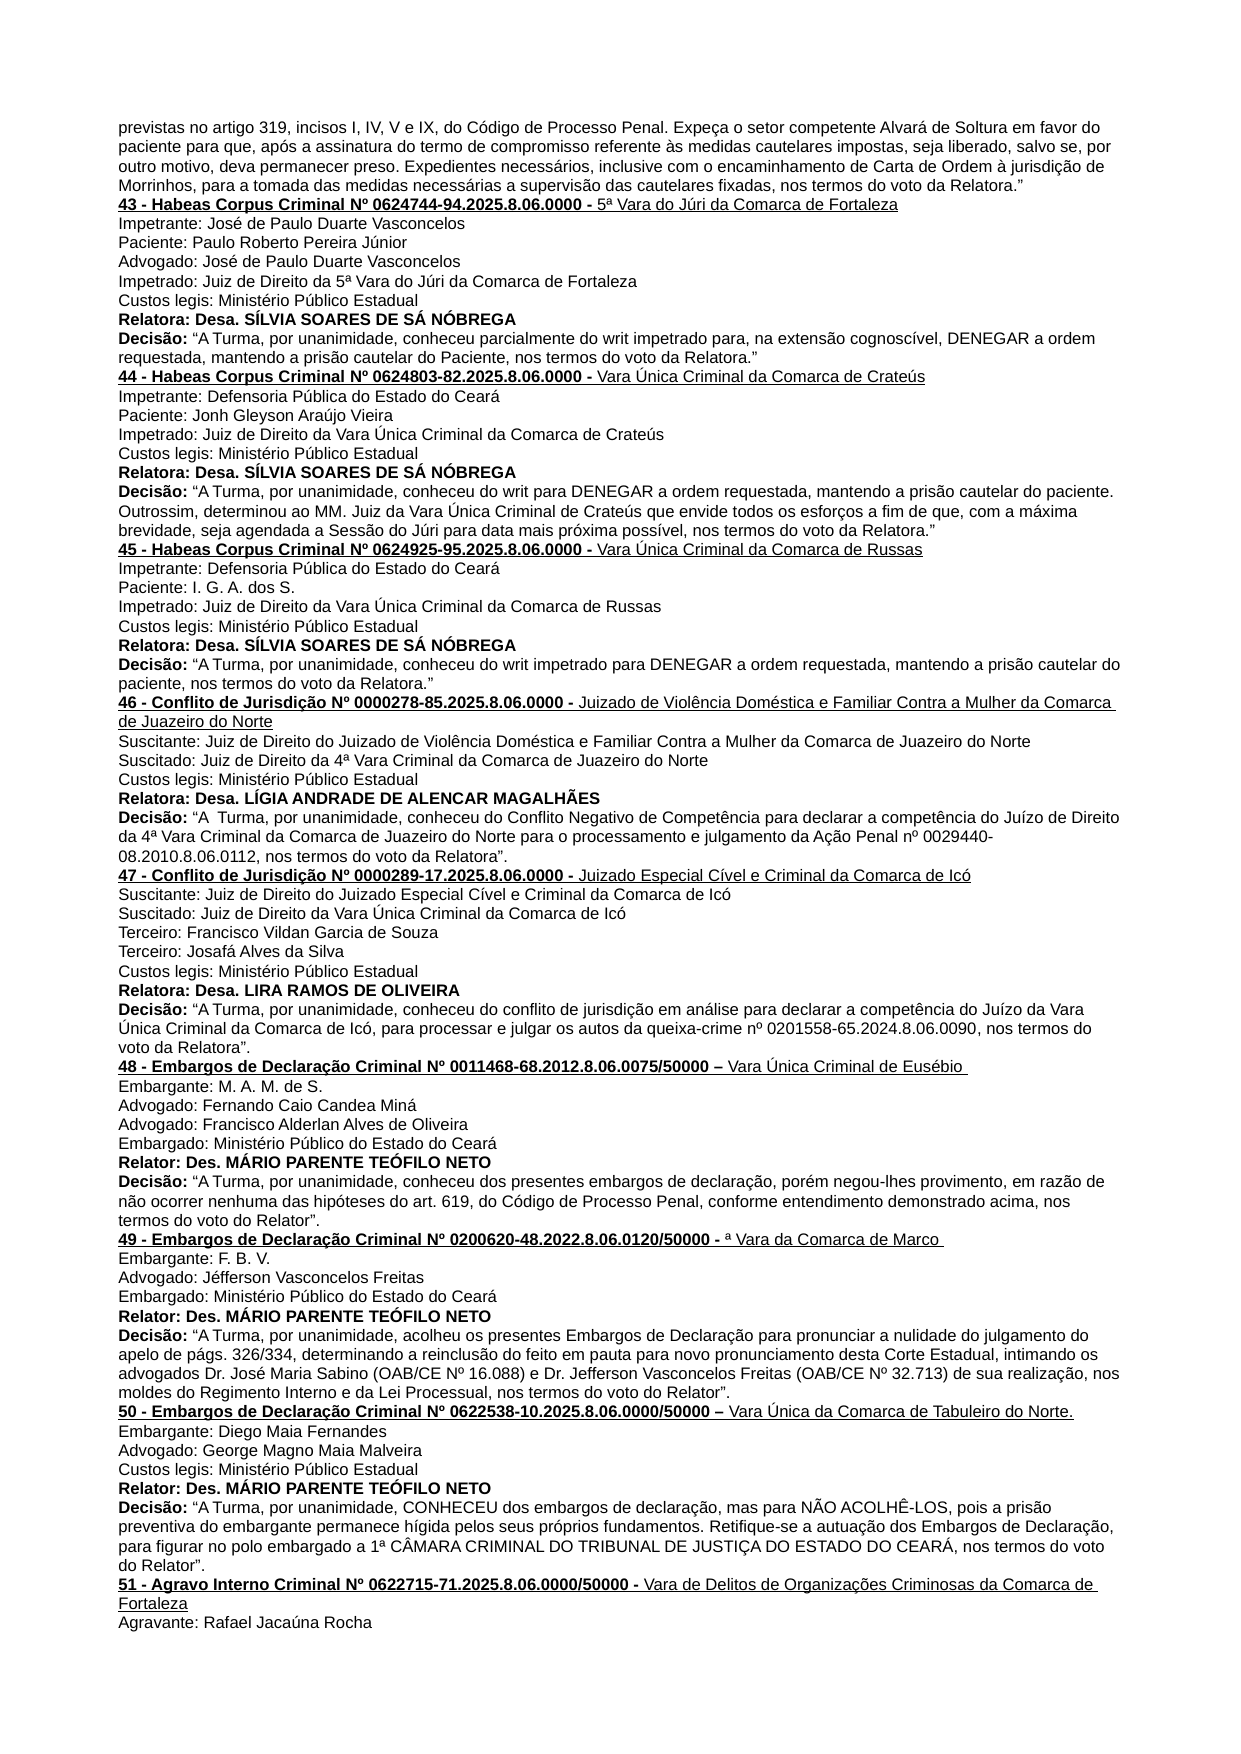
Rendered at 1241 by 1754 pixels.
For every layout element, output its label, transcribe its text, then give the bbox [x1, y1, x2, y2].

text Decisão: “A Turma, por unanimidade, acolheu os presentes Embargos de Declaração para pronunciar a nulidade do julgamento do apelo de págs. 326/334, determinando a reinclusão do feito em pauta para novo pronunciamento desta Corte Estadual, intimando os advogados Dr. José Maria Sabino (OAB/CE Nº 16.088) e Dr. Jefferson Vasconcelos Freitas (OAB/CE Nº 32.713) de sua realização, nos moldes do Regimento Interno e da Lei Processual, nos termos do voto do Relator”. [118, 1326, 1122, 1402]
text Relator: Des. MÁRIO PARENTE TEÓFILO NETO [118, 1479, 1122, 1498]
text Suscitado: Juiz de Direito da 4ª Vara Criminal da Comarca de Juazeiro do Norte [118, 751, 1122, 770]
text Relatora: Desa. SÍLVIA SOARES DE SÁ NÓBREGA [118, 636, 1122, 655]
text Relatora: Desa. LÍGIA ANDRADE DE ALENCAR MAGALHÃES [118, 789, 1122, 808]
text 43 - Habeas Corpus Criminal Nº 0624744-94.2025.8.06.0000 - 5ª Vara do Júri da Comarca de Fortaleza [118, 195, 1122, 214]
text Advogado: Francisco Alderlan Alves de Oliveira [118, 1115, 1122, 1134]
text 45 - Habeas Corpus Criminal Nº 0624925-95.2025.8.06.0000 - Vara Única Criminal da Comarca de Russas [118, 540, 1122, 559]
text Suscitado: Juiz de Direito da Vara Única Criminal da Comarca de Icó [118, 904, 1122, 923]
text Impetrante: Defensoria Pública do Estado do Ceará [118, 559, 1122, 578]
text Advogado: Jéfferson Vasconcelos Freitas [118, 1268, 1122, 1287]
text 44 - Habeas Corpus Criminal Nº 0624803-82.2025.8.06.0000 - Vara Única Criminal da Comarca de Crateús [118, 367, 1122, 386]
text previstas no artigo 319, incisos I, IV, V e IX, do Código de Processo Penal. Expeça o setor competente Alvará de Soltura em favor do paciente para que, após a assinatura do termo de compromisso referente às medidas cautelares impostas, seja liberado, salvo se, por outro motivo, deva permanecer preso. Expedientes necessários, inclusive com o encaminhamento de Carta de Ordem à jurisdição de Morrinhos, para a tomada das medidas necessárias a supervisão das cautelares fixadas, nos termos do voto da Relatora.” [118, 118, 1122, 195]
text 49 - Embargos de Declaração Criminal Nº 0200620-48.2022.8.06.0120/50000 - ª Vara da Comarca de Marco [118, 1230, 1122, 1249]
text Custos legis: Ministério Público Estadual [118, 444, 1122, 463]
text 48 - Embargos de Declaração Criminal Nº 0011468-68.2012.8.06.0075/50000 – Vara Única Criminal de Eusébio [118, 1057, 1122, 1076]
text Relatora: Desa. LIRA RAMOS DE OLIVEIRA [118, 981, 1122, 1000]
text Decisão: “A Turma, por unanimidade, CONHECEU dos embargos de declaração, mas para NÃO ACOLHÊ-LOS, pois a prisão preventiva do embargante permanece hígida pelos seus próprios fundamentos. Retifique-se a autuação dos Embargos de Declaração, para figurar no polo embargado a 1ª CÂMARA CRIMINAL DO TRIBUNAL DE JUSTIÇA DO ESTADO DO CEARÁ, nos termos do voto do Relator”. [118, 1498, 1122, 1575]
text Decisão: “A Turma, por unanimidade, conheceu parcialmente do writ impetrado para, na extensão cognoscível, DENEGAR a ordem requestada, mantendo a prisão cautelar do Paciente, nos termos do voto da Relatora.” [118, 329, 1122, 367]
text Embargado: Ministério Público do Estado do Ceará [118, 1134, 1122, 1153]
text Paciente: Paulo Roberto Pereira Júnior [118, 233, 1122, 252]
text Decisão: “A Turma, por unanimidade, conheceu do writ para DENEGAR a ordem requestada, mantendo a prisão cautelar do paciente. Outrossim, determinou ao MM. Juiz da Vara Única Criminal de Crateús que envide todos os esforços a fim de que, com a máxima brevidade, seja agendada a Sessão do Júri para data mais próxima possível, nos termos do voto da Relatora.” [118, 482, 1122, 540]
text Embargante: F. B. V. [118, 1249, 1122, 1268]
text Custos legis: Ministério Público Estadual [118, 770, 1122, 789]
text Custos legis: Ministério Público Estadual [118, 616, 1122, 636]
text Relatora: Desa. SÍLVIA SOARES DE SÁ NÓBREGA [118, 463, 1122, 482]
text Impetrante: José de Paulo Duarte Vasconcelos [118, 214, 1122, 233]
text Impetrante: Defensoria Pública do Estado do Ceará [118, 386, 1122, 406]
text Impetrado: Juiz de Direito da Vara Única Criminal da Comarca de Russas [118, 597, 1122, 616]
text Embargante: M. A. M. de S. [118, 1076, 1122, 1096]
text 47 - Conflito de Jurisdição Nº 0000289-17.2025.8.06.0000 - Juizado Especial Cível e Criminal da Comarca de Icó [118, 866, 1122, 885]
text Decisão: “A Turma, por unanimidade, conheceu do writ impetrado para DENEGAR a ordem requestada, mantendo a prisão cautelar do paciente, nos termos do voto da Relatora.” [118, 655, 1122, 693]
text 46 - Conflito de Jurisdição Nº 0000278-85.2025.8.06.0000 - Juizado de Violência Doméstica e Familiar Contra a Mulher da Comarca de Juazeiro do Norte [118, 693, 1122, 731]
text Advogado: José de Paulo Duarte Vasconcelos [118, 252, 1122, 271]
text 51 - Agravo Interno Criminal Nº 0622715-71.2025.8.06.0000/50000 - Vara de Delitos de Organizações Criminosas da Comarca de Fortaleza [118, 1575, 1122, 1613]
text Agravante: Rafael Jacaúna Rocha [118, 1613, 1122, 1632]
text Decisão: “A Turma, por unanimidade, conheceu do conflito de jurisdição em análise para declarar a competência do Juízo da Vara Única Criminal da Comarca de Icó, para processar e julgar os autos da queixa-crime nº 0201558-65.2024.8.06.0090, nos termos do voto da Relatora”. [118, 1000, 1122, 1057]
text Advogado: George Magno Maia Malveira [118, 1441, 1122, 1460]
text Relator: Des. MÁRIO PARENTE TEÓFILO NETO [118, 1153, 1122, 1172]
text Custos legis: Ministério Público Estadual [118, 961, 1122, 981]
text Impetrado: Juiz de Direito da Vara Única Criminal da Comarca de Crateús [118, 425, 1122, 444]
text Custos legis: Ministério Público Estadual [118, 291, 1122, 310]
text Paciente: Jonh Gleyson Araújo Vieira [118, 406, 1122, 425]
text Decisão: “A Turma, por unanimidade, conheceu do Conflito Negativo de Competência para declarar a competência do Juízo de Direito da 4ª Vara Criminal da Comarca de Juazeiro do Norte para o processamento e julgamento da Ação Penal nº 0029440-08.2010.8.06.0112, nos termos do voto da Relatora”. [118, 808, 1122, 866]
text Suscitante: Juiz de Direito do Juizado Especial Cível e Criminal da Comarca de Icó [118, 885, 1122, 904]
text Terceiro: Francisco Vildan Garcia de Souza [118, 923, 1122, 942]
text Relatora: Desa. SÍLVIA SOARES DE SÁ NÓBREGA [118, 310, 1122, 329]
text Custos legis: Ministério Público Estadual [118, 1460, 1122, 1479]
text Embargante: Diego Maia Fernandes [118, 1421, 1122, 1441]
text Terceiro: Josafá Alves da Silva [118, 942, 1122, 961]
text Impetrado: Juiz de Direito da 5ª Vara do Júri da Comarca de Fortaleza [118, 271, 1122, 291]
text Advogado: Fernando Caio Candea Miná [118, 1096, 1122, 1115]
text Suscitante: Juiz de Direito do Juizado de Violência Doméstica e Familiar Contra a Mulher da Comarca de Juazeiro do Norte [118, 731, 1122, 751]
text Relator: Des. MÁRIO PARENTE TEÓFILO NETO [118, 1306, 1122, 1326]
text 50 - Embargos de Declaração Criminal Nº 0622538-10.2025.8.06.0000/50000 – Vara Única da Comarca de Tabuleiro do Norte. [118, 1402, 1122, 1421]
text Embargado: Ministério Público do Estado do Ceará [118, 1287, 1122, 1306]
text Decisão: “A Turma, por unanimidade, conheceu dos presentes embargos de declaração, porém negou-lhes provimento, em razão de não ocorrer nenhuma das hipóteses do art. 619, do Código de Processo Penal, conforme entendimento demonstrado acima, nos termos do voto do Relator”. [118, 1172, 1122, 1230]
text Paciente: I. G. A. dos S. [118, 578, 1122, 597]
